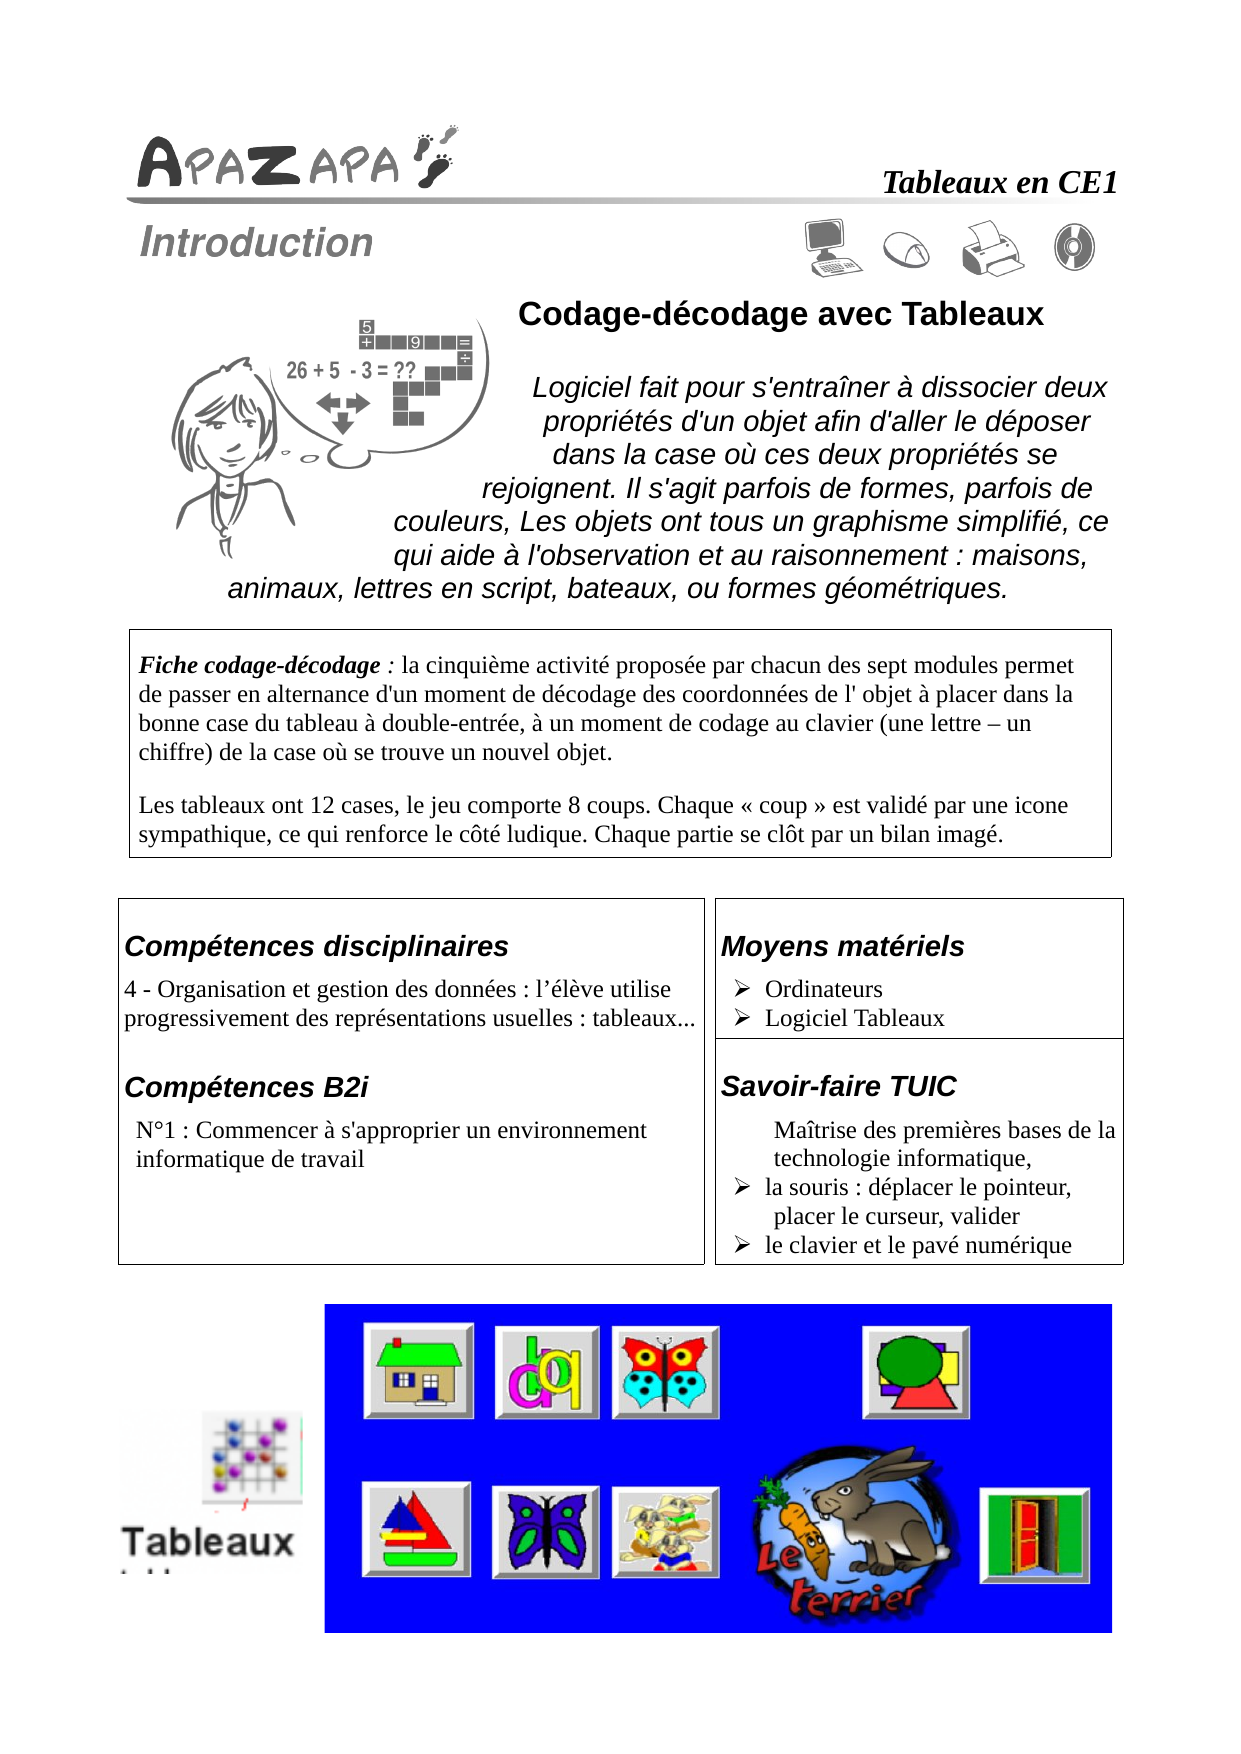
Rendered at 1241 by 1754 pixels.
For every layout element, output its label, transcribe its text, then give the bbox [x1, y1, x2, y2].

text Fiche codage-décodage : la cinquième activité proposée par chacun des sept modules permet de passer en alternance d'un moment de décodage des coordonnées de l' objet à placer dans la bonne case du tableau à double-entrée, à un moment de codage au clavier (une lettre – un chiffre) de la case où se trouve un nouvel objet. [138, 674, 1102, 789]
picture [324, 1328, 1113, 1657]
table_header Moyens matériels Ordinateurs Logiciel Tableaux [716, 922, 1123, 1061]
picture [165, 317, 527, 579]
picture [119, 1432, 303, 1598]
table_header Compétences disciplinaires 4 - Organisation et gestion des données : l’élève utilise progressivement des représentations usuelles : tableaux... Compétences B2i N°1 : Commencer à s'approprier un environnement informatique de travail [119, 922, 704, 1288]
picture [118, 118, 1123, 284]
table_cell [705, 1061, 715, 1288]
table_header [705, 921, 715, 1061]
table_cell Savoir-faire TUIC Maîtrise des premières bases de la technologie informatique, la souris : déplacer le pointeur, placer le curseur, valider le clavier et le pavé numérique [716, 1062, 1123, 1288]
subtitle Logiciel fait pour s'entraîner à dissocier deux propriétés d'un objet afin d'aller le déposer dans la case où ces deux propriétés se rejoignent. Il s'agit parfois de formes, parfois de couleurs, Les objets ont tous un graphisme simplifié, ce qui aide à l'observation et au raisonnement : maisons, animaux, lettres en script, bateaux, ou formes géométriques. [118, 360, 1122, 628]
subtitle Codage-décodage avec Tableaux [118, 284, 1122, 323]
text Les tableaux ont 12 cases, le jeu comporte 8 coups. Chaque « coup » est validé par une icone sympathique, ce qui renforce le côté ludique. Chaque partie se clôt par un bilan imagé. [138, 814, 1102, 872]
